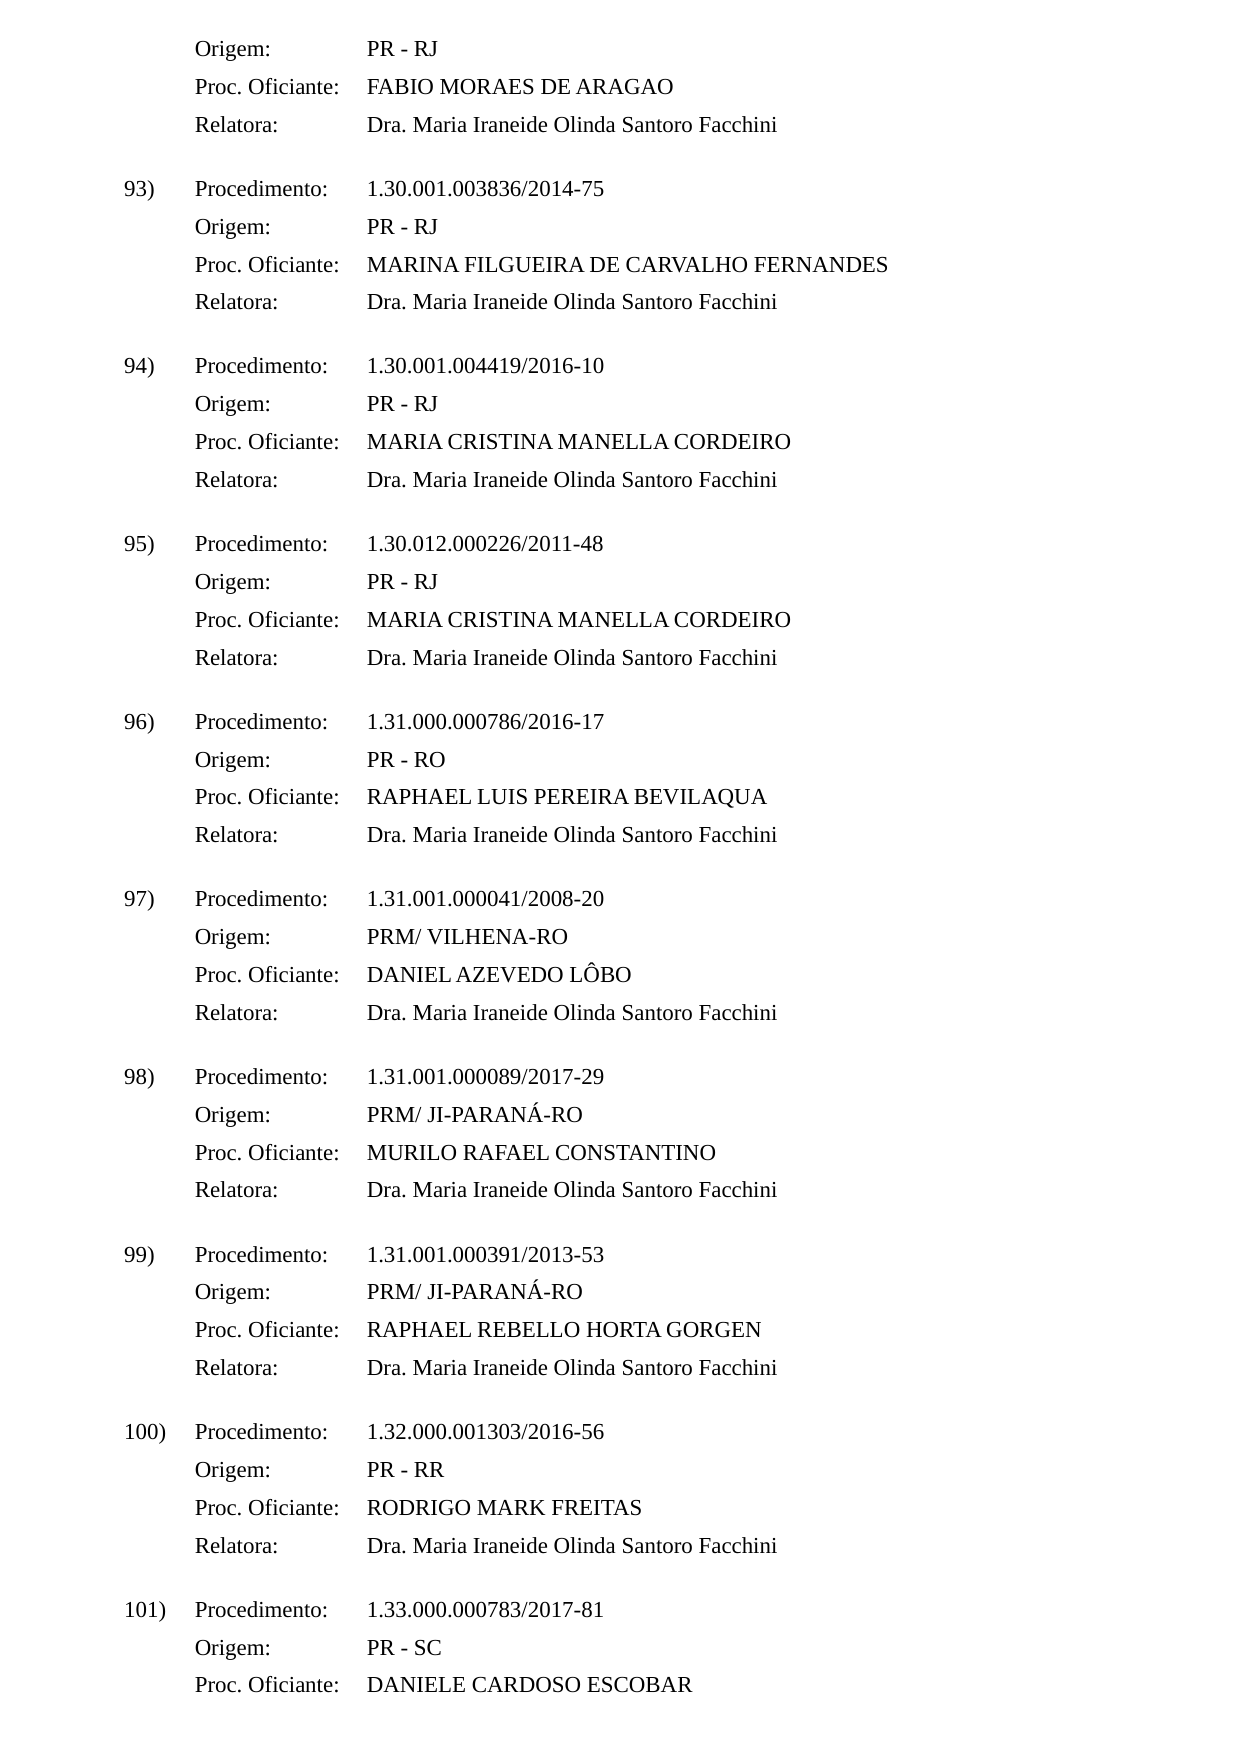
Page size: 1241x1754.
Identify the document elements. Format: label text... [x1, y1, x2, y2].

table_cell RAPHAEL REBELLO HORTA GORGEN [361, 1311, 1122, 1348]
table_cell [118, 460, 189, 498]
table_cell [118, 1666, 189, 1703]
table_cell [118, 740, 189, 778]
table_header 101) [118, 1590, 189, 1628]
table_header Procedimento: [189, 1590, 361, 1628]
table_cell [118, 600, 189, 638]
table_header 1.31.001.000391/2013-53 [361, 1235, 1122, 1273]
table_cell RAPHAEL LUIS PEREIRA BEVILAQUA [361, 778, 1122, 816]
table_header Procedimento: [189, 347, 361, 385]
table_cell Proc. Oficiante: [189, 955, 361, 993]
table_cell Origem: [189, 562, 361, 600]
table_cell Origem: [189, 207, 361, 245]
table_cell Origem: [189, 740, 361, 778]
table_cell MARIA CRISTINA MANELLA CORDEIRO [361, 600, 1122, 638]
table_cell [118, 1488, 189, 1526]
table_header Procedimento: [189, 702, 361, 740]
table_cell [118, 562, 189, 600]
table_cell [118, 638, 189, 676]
table_cell PR - RJ [361, 562, 1122, 600]
table_header Procedimento: [189, 1235, 361, 1273]
table_cell Dra. Maria Iraneide Olinda Santoro Facchini [361, 1171, 1122, 1208]
table_cell Relatora: [189, 816, 361, 853]
table_cell Relatora: [189, 1171, 361, 1208]
table_cell Dra. Maria Iraneide Olinda Santoro Facchini [361, 638, 1122, 676]
table_cell [118, 1450, 189, 1488]
table_cell [118, 918, 189, 955]
table_cell Proc. Oficiante: [189, 1133, 361, 1171]
table_cell Proc. Oficiante: [189, 600, 361, 638]
table_header 97) [118, 880, 189, 917]
table_cell [118, 993, 189, 1031]
table_cell PR - RJ [361, 385, 1122, 422]
table_cell Dra. Maria Iraneide Olinda Santoro Facchini [361, 993, 1122, 1031]
table_cell Proc. Oficiante: [189, 67, 361, 105]
table_cell [118, 955, 189, 993]
table_cell [118, 1348, 189, 1386]
table_cell [118, 105, 189, 143]
table_header Procedimento: [189, 880, 361, 917]
table_cell [118, 778, 189, 816]
table_cell [118, 30, 189, 67]
table_cell DANIEL AZEVEDO LÔBO [361, 955, 1122, 993]
table_header 1.32.000.001303/2016-56 [361, 1413, 1122, 1450]
table_cell Origem: [189, 1095, 361, 1133]
table_cell [118, 207, 189, 245]
table_header 99) [118, 1235, 189, 1273]
table_cell Dra. Maria Iraneide Olinda Santoro Facchini [361, 283, 1122, 321]
table_cell Relatora: [189, 283, 361, 321]
table_header 95) [118, 525, 189, 562]
table_cell [118, 1171, 189, 1208]
table_header 94) [118, 347, 189, 385]
table_cell Origem: [189, 918, 361, 955]
table_header 98) [118, 1057, 189, 1095]
table_cell FABIO MORAES DE ARAGAO [361, 67, 1122, 105]
table_cell [118, 1311, 189, 1348]
table_header 93) [118, 169, 189, 207]
table_cell Relatora: [189, 1348, 361, 1386]
table_cell PRM/ VILHENA-RO [361, 918, 1122, 955]
table_cell [118, 1526, 189, 1564]
table_cell Dra. Maria Iraneide Olinda Santoro Facchini [361, 460, 1122, 498]
table_cell Origem: [189, 385, 361, 422]
table_cell Relatora: [189, 638, 361, 676]
table_cell MARINA FILGUEIRA DE CARVALHO FERNANDES [361, 245, 1122, 283]
table_cell MARIA CRISTINA MANELLA CORDEIRO [361, 423, 1122, 460]
table_cell Dra. Maria Iraneide Olinda Santoro Facchini [361, 1526, 1122, 1564]
table_cell Origem: [189, 1628, 361, 1666]
table_cell DANIELE CARDOSO ESCOBAR [361, 1666, 1122, 1703]
table_cell [118, 385, 189, 422]
table_cell PR - RJ [361, 30, 1122, 67]
table_cell PR - RR [361, 1450, 1122, 1488]
table_header 1.31.001.000041/2008-20 [361, 880, 1122, 917]
table_header 100) [118, 1413, 189, 1450]
table_cell [118, 245, 189, 283]
table_cell Proc. Oficiante: [189, 778, 361, 816]
table_header 1.31.000.000786/2016-17 [361, 702, 1122, 740]
table_header Procedimento: [189, 1413, 361, 1450]
table_cell PR - SC [361, 1628, 1122, 1666]
table_header 1.31.001.000089/2017-29 [361, 1057, 1122, 1095]
table_cell [118, 67, 189, 105]
table_cell PR - RJ [361, 207, 1122, 245]
table_cell Dra. Maria Iraneide Olinda Santoro Facchini [361, 1348, 1122, 1386]
table_cell Origem: [189, 1273, 361, 1311]
table_cell MURILO RAFAEL CONSTANTINO [361, 1133, 1122, 1171]
table_header Procedimento: [189, 169, 361, 207]
table_cell Relatora: [189, 105, 361, 143]
table_header Procedimento: [189, 525, 361, 562]
table_header Procedimento: [189, 1057, 361, 1095]
table_cell RODRIGO MARK FREITAS [361, 1488, 1122, 1526]
table_cell Proc. Oficiante: [189, 245, 361, 283]
table_cell Relatora: [189, 460, 361, 498]
table_cell PRM/ JI-PARANÁ-RO [361, 1095, 1122, 1133]
table_cell [118, 423, 189, 460]
table_cell Relatora: [189, 1526, 361, 1564]
table_cell [118, 1273, 189, 1311]
table_cell PRM/ JI-PARANÁ-RO [361, 1273, 1122, 1311]
table_cell [118, 1095, 189, 1133]
table_cell Origem: [189, 1450, 361, 1488]
table_cell PR - RO [361, 740, 1122, 778]
table_cell Proc. Oficiante: [189, 423, 361, 460]
table_cell [118, 816, 189, 853]
table_cell Proc. Oficiante: [189, 1666, 361, 1703]
table_header 1.33.000.000783/2017-81 [361, 1590, 1122, 1628]
table_header 1.30.001.003836/2014-75 [361, 169, 1122, 207]
table_header 96) [118, 702, 189, 740]
table_cell Proc. Oficiante: [189, 1311, 361, 1348]
table_cell Relatora: [189, 993, 361, 1031]
table_cell [118, 283, 189, 321]
table_cell Origem: [189, 30, 361, 67]
table_header 1.30.012.000226/2011-48 [361, 525, 1122, 562]
table_cell Dra. Maria Iraneide Olinda Santoro Facchini [361, 105, 1122, 143]
table_cell [118, 1133, 189, 1171]
table_cell [118, 1628, 189, 1666]
table_cell Proc. Oficiante: [189, 1488, 361, 1526]
table_header 1.30.001.004419/2016-10 [361, 347, 1122, 385]
table_cell Dra. Maria Iraneide Olinda Santoro Facchini [361, 816, 1122, 853]
